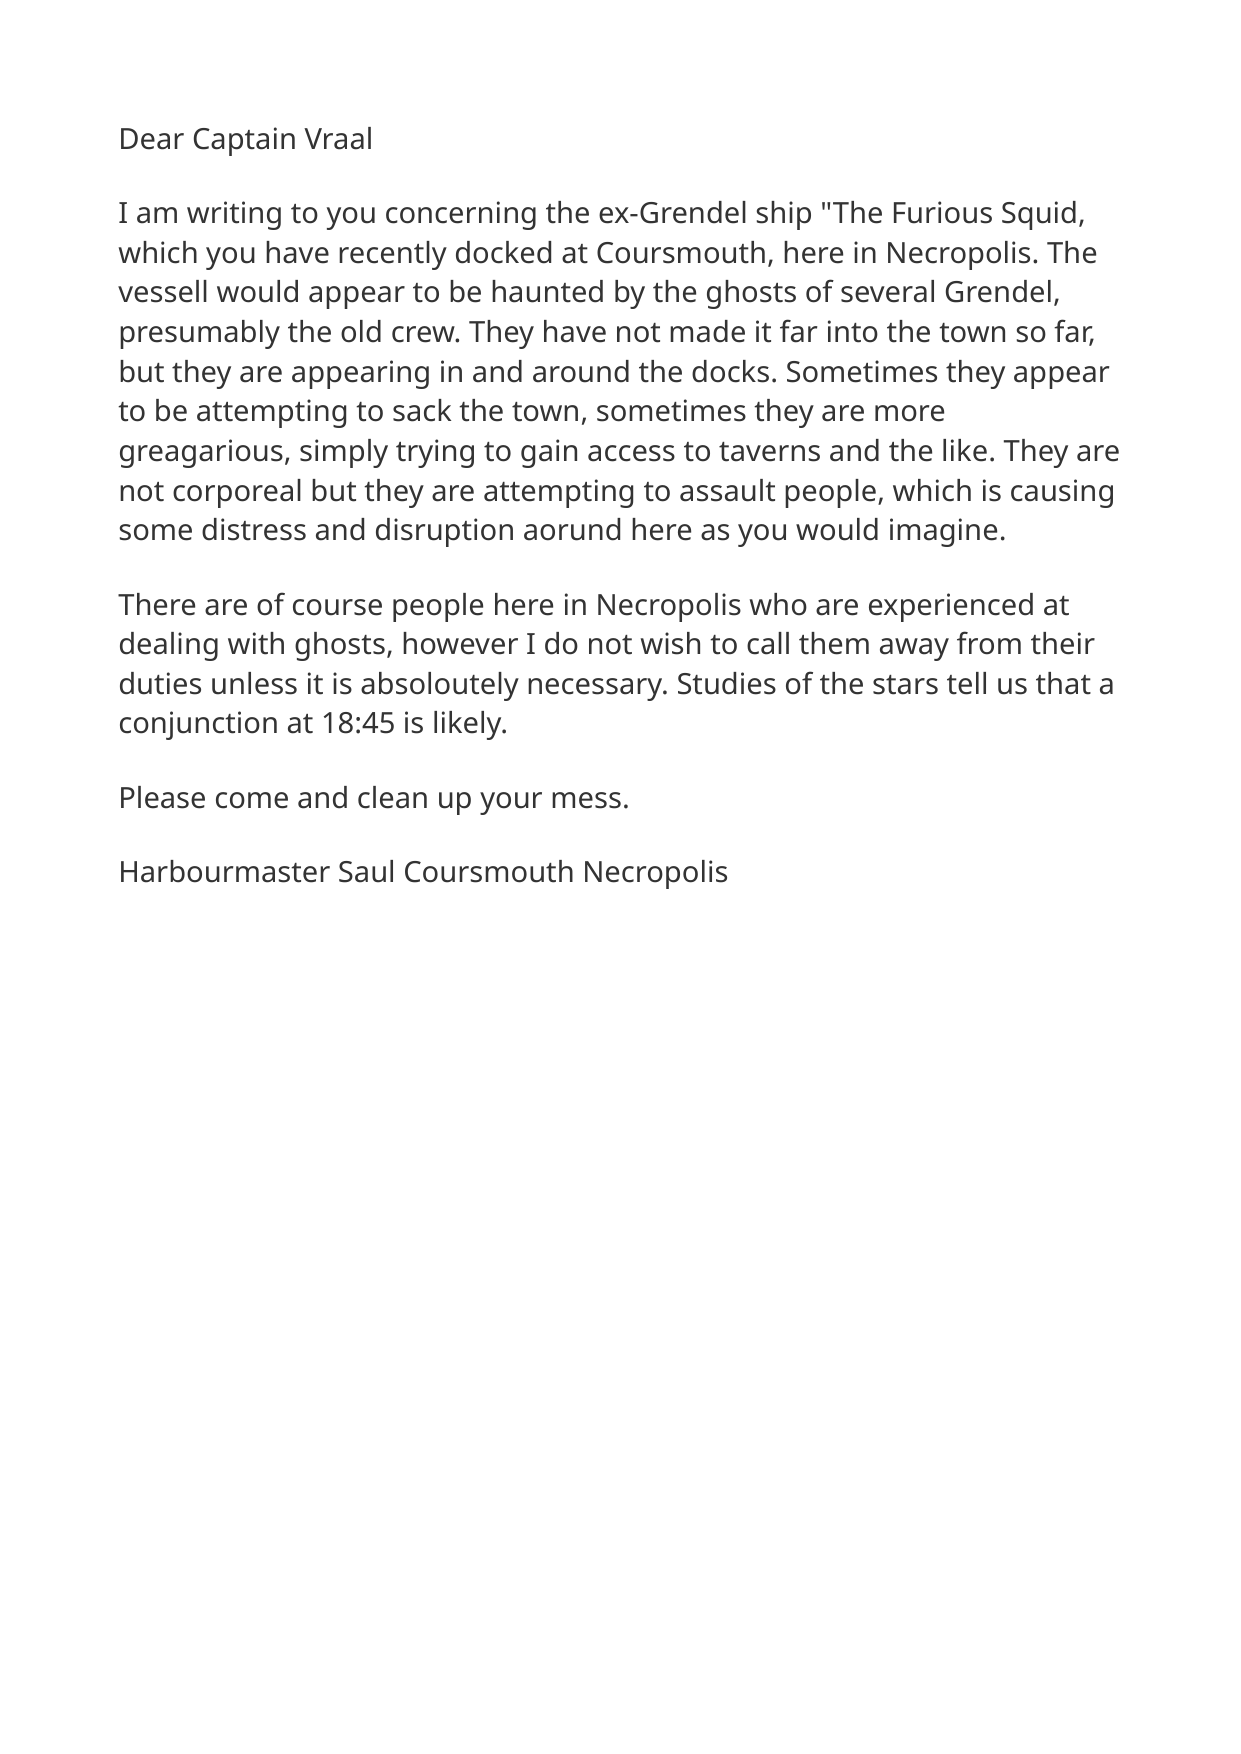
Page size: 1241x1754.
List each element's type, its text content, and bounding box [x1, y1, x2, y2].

text I am writing to you concerning the ex-Grendel ship "The Furious Squid, which you have recently docked at Coursmouth, here in Necropolis. The vessell would appear to be haunted by the ghosts of several Grendel, presumably the old crew. They have not made it far into the town so far, but they are appearing in and around the docks. Sometimes they appear to be attempting to sack the town, sometimes they are more greagarious, simply trying to gain access to taverns and the like. They are not corporeal but they are attempting to assault people, which is causing some distress and disruption aorund here as you would imagine. [118, 192, 1122, 549]
text There are of course people here in Necropolis who are experienced at dealing with ghosts, however I do not wish to call them away from their duties unless it is absoloutely necessary. Studies of the stars tell us that a conjunction at 18:45 is likely. [118, 584, 1122, 742]
text Harbourmaster Saul Coursmouth Necropolis [118, 851, 1122, 891]
text Please come and clean up your mess. [118, 777, 1122, 817]
text Dear Captain Vraal [118, 118, 1122, 158]
